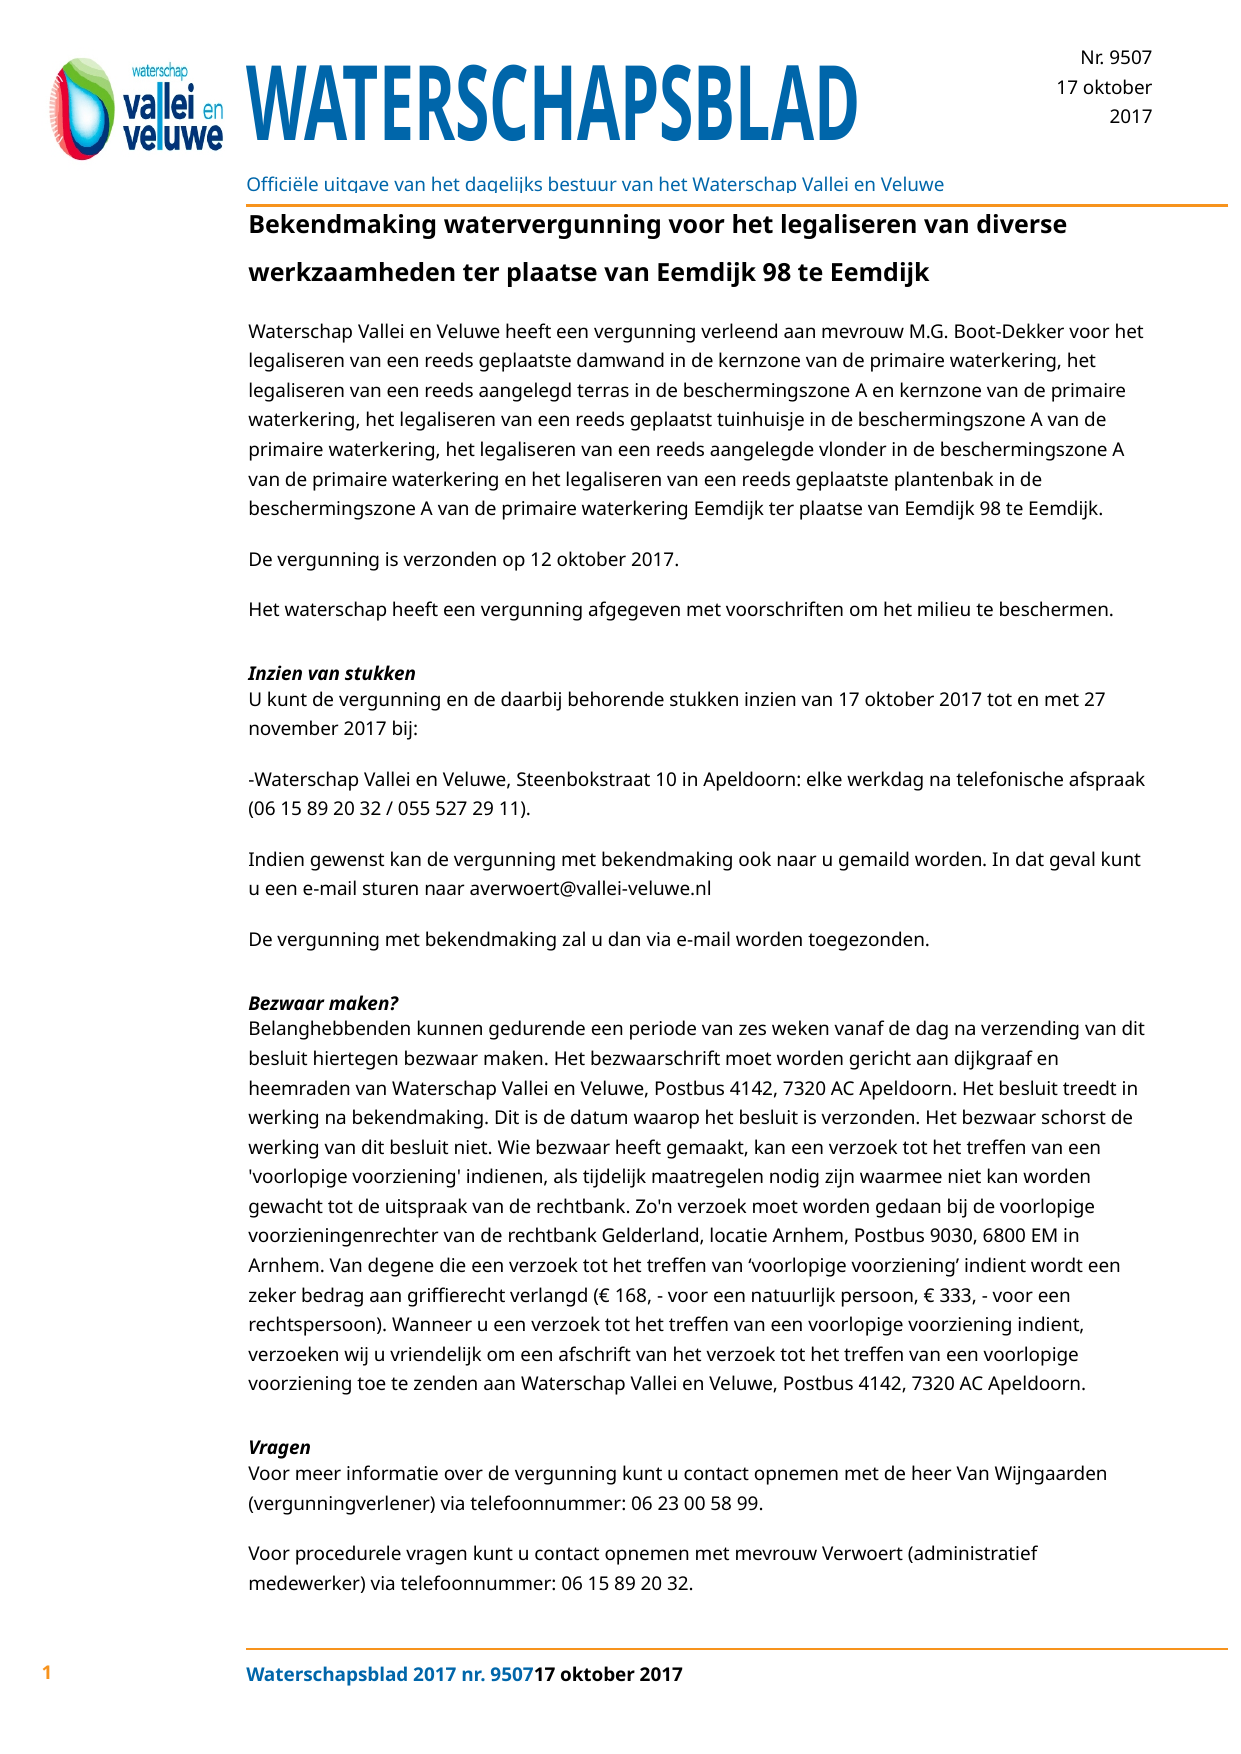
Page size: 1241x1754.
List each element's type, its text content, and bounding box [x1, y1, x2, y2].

text -Waterschap Vallei en Veluwe, Steenbokstraat 10 in Apeldoorn: elke werkdag na telefonische afspraak (06 15 89 20 32 / 055 527 29 11). [248, 766, 1152, 821]
text Inzien van stukken [248, 660, 1152, 686]
text Vragen [248, 1434, 1152, 1460]
picture [41, 47, 231, 172]
text Bezwaar maken? [248, 990, 1152, 1016]
text Indien gewenst kan de vergunning met bekendmaking ook naar u gemaild worden. In dat geval kunt u een e-mail sturen naar averwoert@vallei-veluwe.nl [248, 846, 1152, 901]
text Voor procedurele vragen kunt u contact opnemen met mevrouw Verwoert (administratief medewerker) via telefoonnummer: 06 15 89 20 32. [248, 1540, 1152, 1596]
text Voor meer informatie over de vergunning kunt u contact opnemen met de heer Van Wijngaarden (vergunningverlener) via telefoonnummer: 06 23 00 58 99. [248, 1460, 1152, 1516]
text De vergunning met bekendmaking zal u dan via e-mail worden toegezonden. [248, 926, 1152, 952]
text De vergunning is verzonden op 12 oktober 2017. [248, 546, 1152, 572]
text Belanghebbenden kunnen gedurende een periode van zes weken vanaf de dag na verzending van dit besluit hiertegen bezwaar maken. Het bezwaarschrift moet worden gericht aan dijkgraaf en heemraden van Waterschap Vallei en Veluwe, Postbus 4142, 7320 AC Apeldoorn. Het besluit treedt in werking na bekendmaking. Dit is de datum waarop het besluit is verzonden. Het bezwaar schorst de werking van dit besluit niet. Wie bezwaar heeft gemaakt, kan een verzoek tot het treffen van een 'voorlopige voorziening' indienen, als tijdelijk maatregelen nodig zijn waarmee niet kan worden gewacht tot de uitspraak van de rechtbank. Zo'n verzoek moet worden gedaan bij de voorlopige voorzieningenrechter van de rechtbank Gelderland, locatie Arnhem, Postbus 9030, 6800 EM in Arnhem. Van degene die een verzoek tot het treffen van ‘voorlopige voorziening’ indient wordt een zeker bedrag aan griffierecht verlangd (€ 168, - voor een natuurlijk persoon, € 333, - voor een rechtspersoon). Wanneer u een verzoek tot het treffen van een voorlopige voorziening indient, verzoeken wij u vriendelijk om een afschrift van het verzoek tot het treffen van een voorlopige voorziening toe te zenden aan Waterschap Vallei en Veluwe, Postbus 4142, 7320 AC Apeldoorn. [248, 1016, 1152, 1396]
text Het waterschap heeft een vergunning afgegeven met voorschriften om het milieu te beschermen. [248, 596, 1152, 622]
text Waterschap Vallei en Veluwe heeft een vergunning verleend aan mevrouw M.G. Boot-Dekker voor het legaliseren van een reeds geplaatste damwand in de kernzone van de primaire waterkering, het legaliseren van een reeds aangelegd terras in de beschermingszone A en kernzone van de primaire waterkering, het legaliseren van een reeds geplaatst tuinhuisje in de beschermingszone A van de primaire waterkering, het legaliseren van een reeds aangelegde vlonder in de beschermingszone A van de primaire waterkering en het legaliseren van een reeds geplaatste plantenbak in de beschermingszone A van de primaire waterkering Eemdijk ter plaatse van Eemdijk 98 te Eemdijk. [248, 318, 1152, 521]
text U kunt de vergunning en de daarbij behorende stukken inzien van 17 oktober 2017 tot en met 27 november 2017 bij: [248, 686, 1152, 741]
text Bekendmaking watervergunning voor het legaliseren van diverse werkzaamheden ter plaatse van Eemdijk 98 te Eemdijk [248, 207, 1152, 288]
